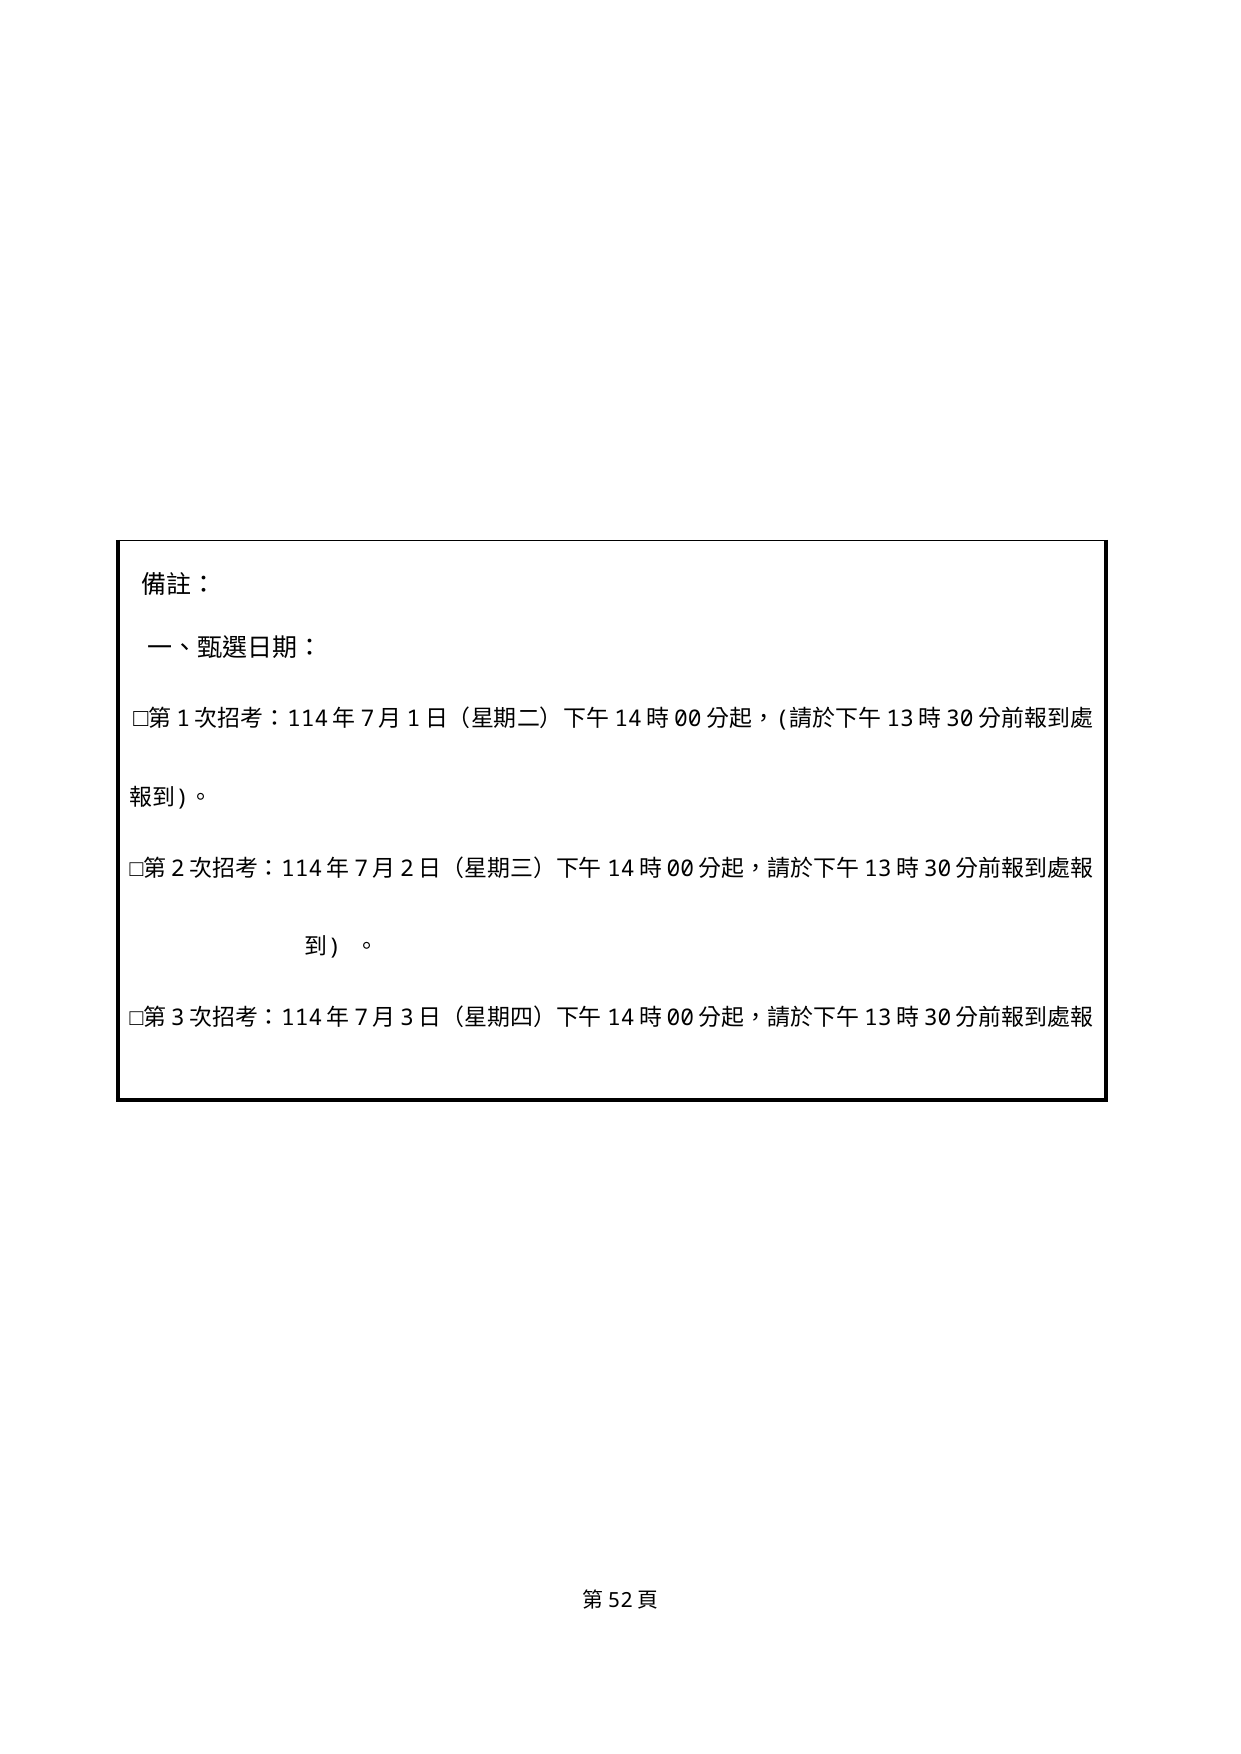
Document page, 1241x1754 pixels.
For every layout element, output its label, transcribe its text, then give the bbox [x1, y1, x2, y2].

table_cell [1108, 540, 1187, 1098]
table_cell 備註： 一、甄選日期： □第1次招考：114年7月1日（星期二）下午14時00分起，(請於下午13時30分前報到處報到)。 □第2次招考：114年7月2日（星期三）下午14時00分起，請於下午13時30分前報到處報到) 。 □第3次招考：114年7月3日（星期四）下午14時00分起，請於下午13時30分前報到處報 [120, 541, 1104, 1098]
